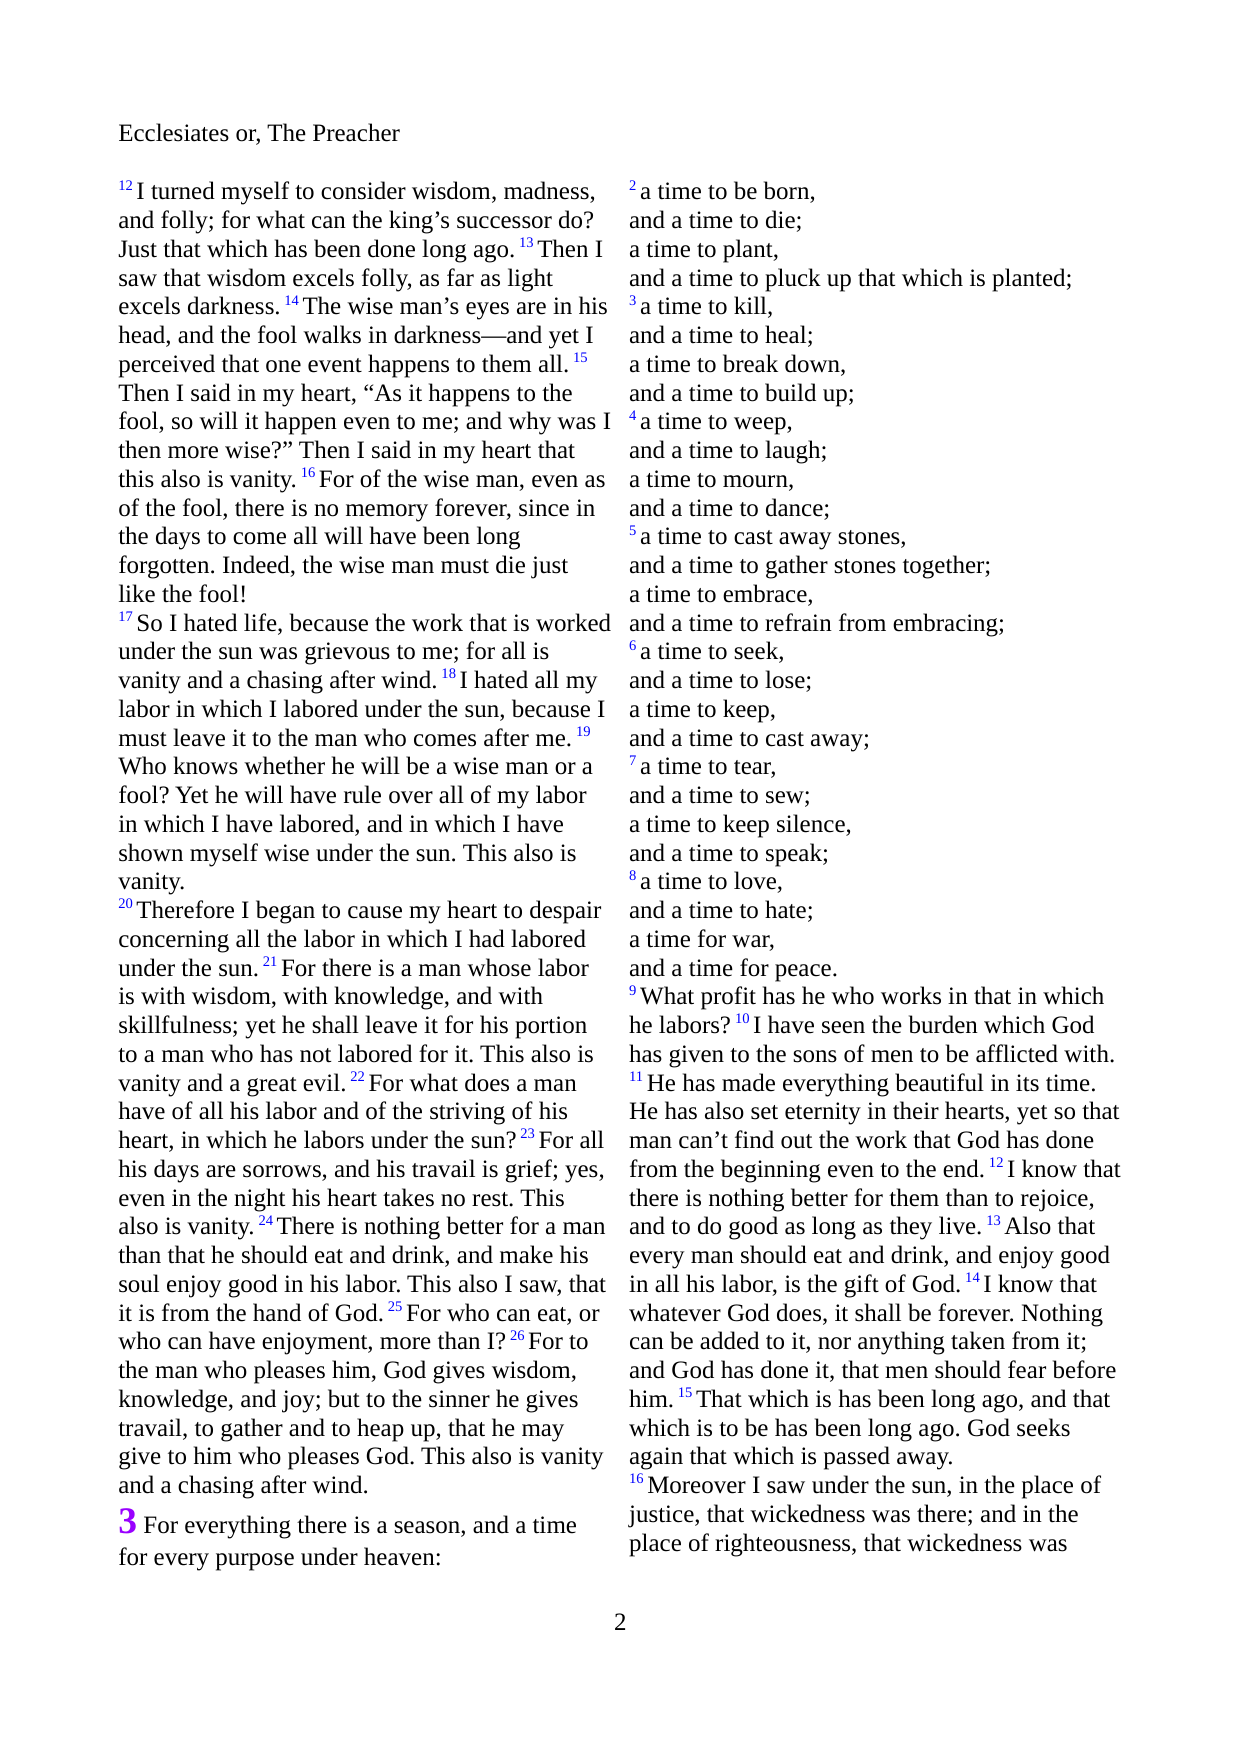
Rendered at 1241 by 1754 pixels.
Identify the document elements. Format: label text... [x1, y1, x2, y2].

text 3 For everything there is a season, and a time for every purpose under heaven: [118, 1499, 611, 1571]
text 2 a time to be born, [629, 176, 1122, 205]
text and a time to laugh; [629, 435, 1122, 464]
text and a time to build up; [629, 378, 1122, 406]
text and a time to lose; [629, 665, 1122, 694]
text and a time to cast away; [629, 723, 1122, 751]
text 6 a time to seek, [629, 636, 1122, 665]
text and a time to refrain from embracing; [629, 608, 1122, 636]
text a time to break down, [629, 349, 1122, 378]
text a time to mourn, [629, 464, 1122, 493]
text 12 I turned myself to consider wisdom, madness, and folly; for what can the king’s successor do? Just that which has been done long ago. 13 Then I saw that wisdom excels folly, as far as light excels darkness. 14 The wise man’s eyes are in his head, and the fool walks in darkness—and yet I perceived that one event happens to them all. 15 Then I said in my heart, “As it happens to the fool, so will it happen even to me; and why was I then more wise?” Then I said in my heart that this also is vanity. 16 For of the wise man, even as of the fool, there is no memory forever, since in the days to come all will have been long forgotten. Indeed, the wise man must die just like the fool! [118, 176, 611, 608]
text a time to embrace, [629, 579, 1122, 608]
text and a time to speak; [629, 838, 1122, 866]
text a time to keep, [629, 694, 1122, 723]
text a time for war, [629, 924, 1122, 953]
text and a time to sew; [629, 780, 1122, 809]
text 9 What profit has he who works in that in which he labors? 10 I have seen the burden which God has given to the sons of men to be afflicted with. 11 He has made everything beautiful in its time. He has also set eternity in their hearts, yet so that man can’t find out the work that God has done from the beginning even to the end. 12 I know that there is nothing better for them than to rejoice, and to do good as long as they live. 13 Also that every man should eat and drink, and enjoy good in all his labor, is the gift of God. 14 I know that whatever God does, it shall be forever. Nothing can be added to it, nor anything taken from it; and God has done it, that men should fear before him. 15 That which is has been long ago, and that which is to be has been long ago. God seeks again that which is passed away. [629, 981, 1122, 1470]
text and a time to pluck up that which is planted; [629, 263, 1122, 291]
text 3 a time to kill, [629, 291, 1122, 320]
text 4 a time to weep, [629, 406, 1122, 435]
text and a time to die; [629, 205, 1122, 234]
text 5 a time to cast away stones, [629, 521, 1122, 550]
text and a time to gather stones together; [629, 550, 1122, 579]
text 8 a time to love, [629, 866, 1122, 895]
text a time to keep silence, [629, 809, 1122, 838]
text a time to plant, [629, 234, 1122, 263]
text and a time to dance; [629, 493, 1122, 521]
text and a time to heal; [629, 320, 1122, 349]
text and a time for peace. [629, 953, 1122, 981]
text 16 Moreover I saw under the sun, in the place of justice, that wickedness was there; and in the place of righteousness, that wickedness was [629, 1470, 1122, 1556]
text 20 Therefore I began to cause my heart to despair concerning all the labor in which I had labored under the sun. 21 For there is a man whose labor is with wisdom, with knowledge, and with skillfulness; yet he shall leave it for his portion to a man who has not labored for it. This also is vanity and a great evil. 22 For what does a man have of all his labor and of the striving of his heart, in which he labors under the sun? 23 For all his days are sorrows, and his travail is grief; yes, even in the night his heart takes no rest. This also is vanity. 24 There is nothing better for a man than that he should eat and drink, and make his soul enjoy good in his labor. This also I saw, that it is from the hand of God. 25 For who can eat, or who can have enjoyment, more than I? 26 For to the man who pleases him, God gives wisdom, knowledge, and joy; but to the sinner he gives travail, to gather and to heap up, that he may give to him who pleases God. This also is vanity and a chasing after wind. [118, 895, 611, 1499]
text and a time to hate; [629, 895, 1122, 924]
text 7 a time to tear, [629, 751, 1122, 780]
text 17 So I hated life, because the work that is worked under the sun was grievous to me; for all is vanity and a chasing after wind. 18 I hated all my labor in which I labored under the sun, because I must leave it to the man who comes after me. 19 Who knows whether he will be a wise man or a fool? Yet he will have rule over all of my labor in which I have labored, and in which I have shown myself wise under the sun. This also is vanity. [118, 608, 611, 895]
